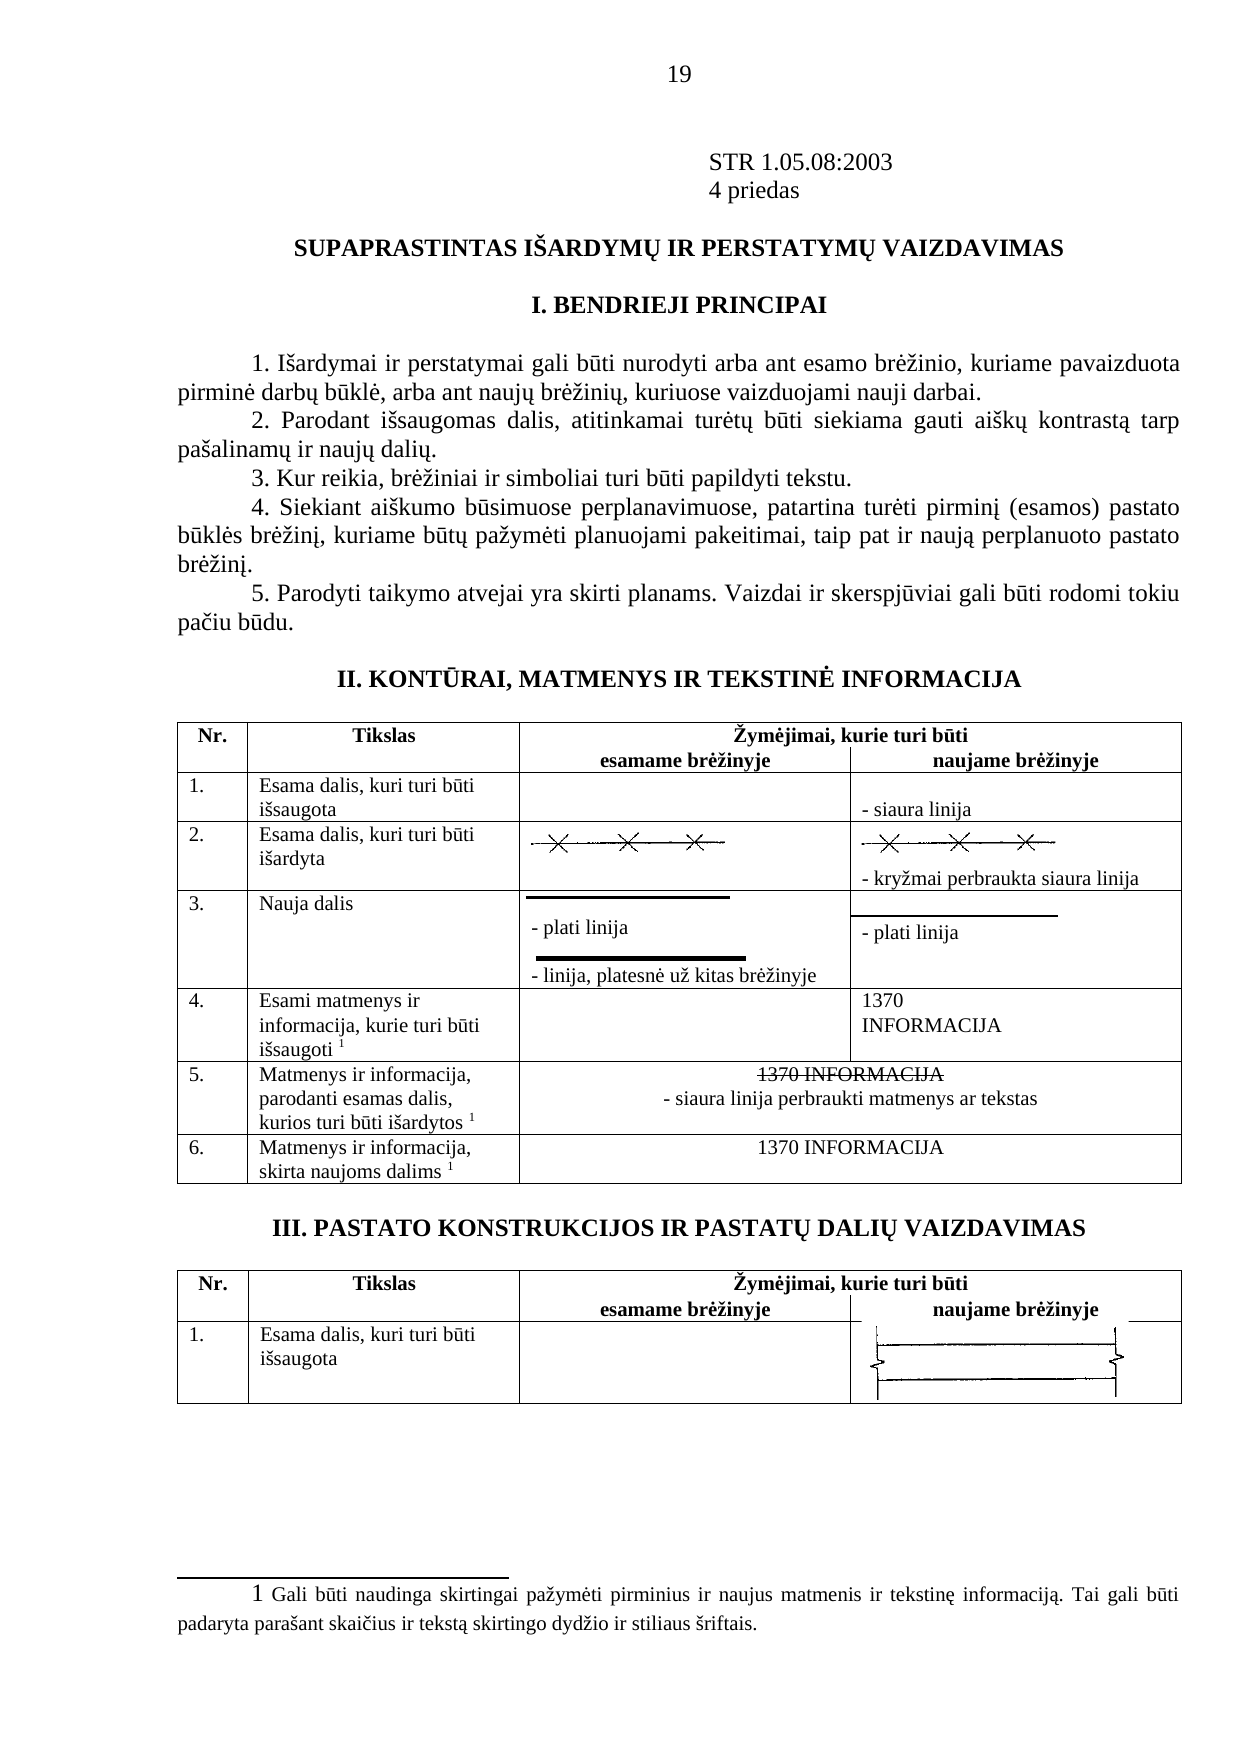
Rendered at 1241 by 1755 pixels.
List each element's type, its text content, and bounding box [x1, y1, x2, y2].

text 4 priedas [177, 176, 1181, 204]
table_cell 1370 INFORMACIJA [851, 989, 1181, 1061]
text STR 1.05.08:2003 [177, 147, 1181, 176]
text III. PASTATO KONSTRUKCIJOS IR PASTATŲ DALIŲ VAIZDAVIMAS [177, 1213, 1181, 1242]
table_header Žymėjimai, kurie turi būti [520, 1271, 1181, 1295]
table_cell [851, 1322, 861, 1403]
text II. KONTŪRAI, MATMENYS IR TEKSTINĖ INFORMACIJA [177, 664, 1181, 693]
table_cell Esama dalis, kuri turi būti išardyta [248, 822, 519, 890]
table_cell naujame brėžinyje [851, 747, 1181, 772]
table_cell [520, 1322, 850, 1403]
table_cell - siaura linija [851, 773, 1181, 821]
text 2. Parodant išsaugomas dalis, atitinkamai turėtų būti siekiama gauti aiškų kontrastą tarp pašalinamų ir naujų dalių. [177, 406, 1181, 463]
table_cell Nauja dalis [248, 891, 519, 987]
table_cell [520, 989, 850, 1061]
table_cell [1129, 1322, 1181, 1403]
table_cell Esama dalis, kuri turi būti išsaugota [248, 773, 519, 821]
table_cell [520, 822, 850, 890]
table_cell [520, 773, 850, 821]
table_header Tikslas [248, 723, 519, 772]
table_header Žymėjimai, kurie turi būti [520, 723, 1181, 747]
table_cell 3. [178, 891, 247, 987]
table_cell naujame brėžinyje [851, 1295, 1181, 1321]
text SUPAPRASTINTAS IŠARDYMŲ IR PERSTATYMŲ VAIZDAVIMAS [177, 233, 1181, 262]
table_cell 6. [178, 1135, 247, 1183]
table_cell Esami matmenys ir informacija, kurie turi būti išsaugoti [248, 989, 519, 1061]
text 5. Parodyti taikymo atvejai yra skirti planams. Vaizdai ir skerspjūviai gali būti rodomi tokiu pačiu būdu. [177, 578, 1181, 636]
table_cell Matmenys ir informacija, skirta naujoms dalims 1 [248, 1135, 519, 1183]
table_cell 4. [178, 989, 247, 1061]
table_cell Esama dalis, kuri turi būti išsaugota [249, 1322, 519, 1403]
table_cell esamame brėžinyje [520, 747, 850, 772]
text 1. Išardymai ir perstatymai gali būti nurodyti arba ant esamo brėžinio, kuriame pavaizduota pirminė darbų būklė, arba ant naujų brėžinių, kuriuose vaizduojami nauji darbai. [177, 348, 1181, 406]
table_header Nr. [178, 1271, 248, 1321]
table_cell 1. [178, 1322, 248, 1403]
text I. BENDRIEJI PRINCIPAI [177, 291, 1181, 319]
table_cell 1. [178, 773, 247, 821]
table_cell 1370 INFORMACIJA [520, 1135, 1181, 1183]
table_cell - plati linija [851, 891, 1181, 987]
table_cell 5. [178, 1062, 247, 1134]
table_header Nr. [178, 723, 247, 772]
table_cell Matmenys ir informacija, parodanti esamas dalis, kurios turi būti išardytos 1 [248, 1062, 519, 1134]
table_cell - kryžmai perbraukta siaura linija [851, 822, 1181, 890]
table_cell 2. [178, 822, 247, 890]
table_cell esamame brėžinyje [520, 1295, 850, 1321]
text 4. Siekiant aiškumo būsimuose perplanavimuose, patartina turėti pirminį (esamos) pastato būklės brėžinį, kuriame būtų pažymėti planuojami pakeitimai, taip pat ir naują perplanuoto pastato brėžinį. [177, 492, 1181, 578]
table_header Tikslas [249, 1271, 519, 1321]
table_cell 1370 INFORMACIJA - siaura linija perbraukti matmenys ar tekstas [520, 1062, 1181, 1134]
table_cell - plati linija - linija, platesnė už kitas brėžinyje [520, 891, 850, 987]
text 3. Kur reikia, brėžiniai ir simboliai turi būti papildyti tekstu. [177, 463, 1181, 492]
